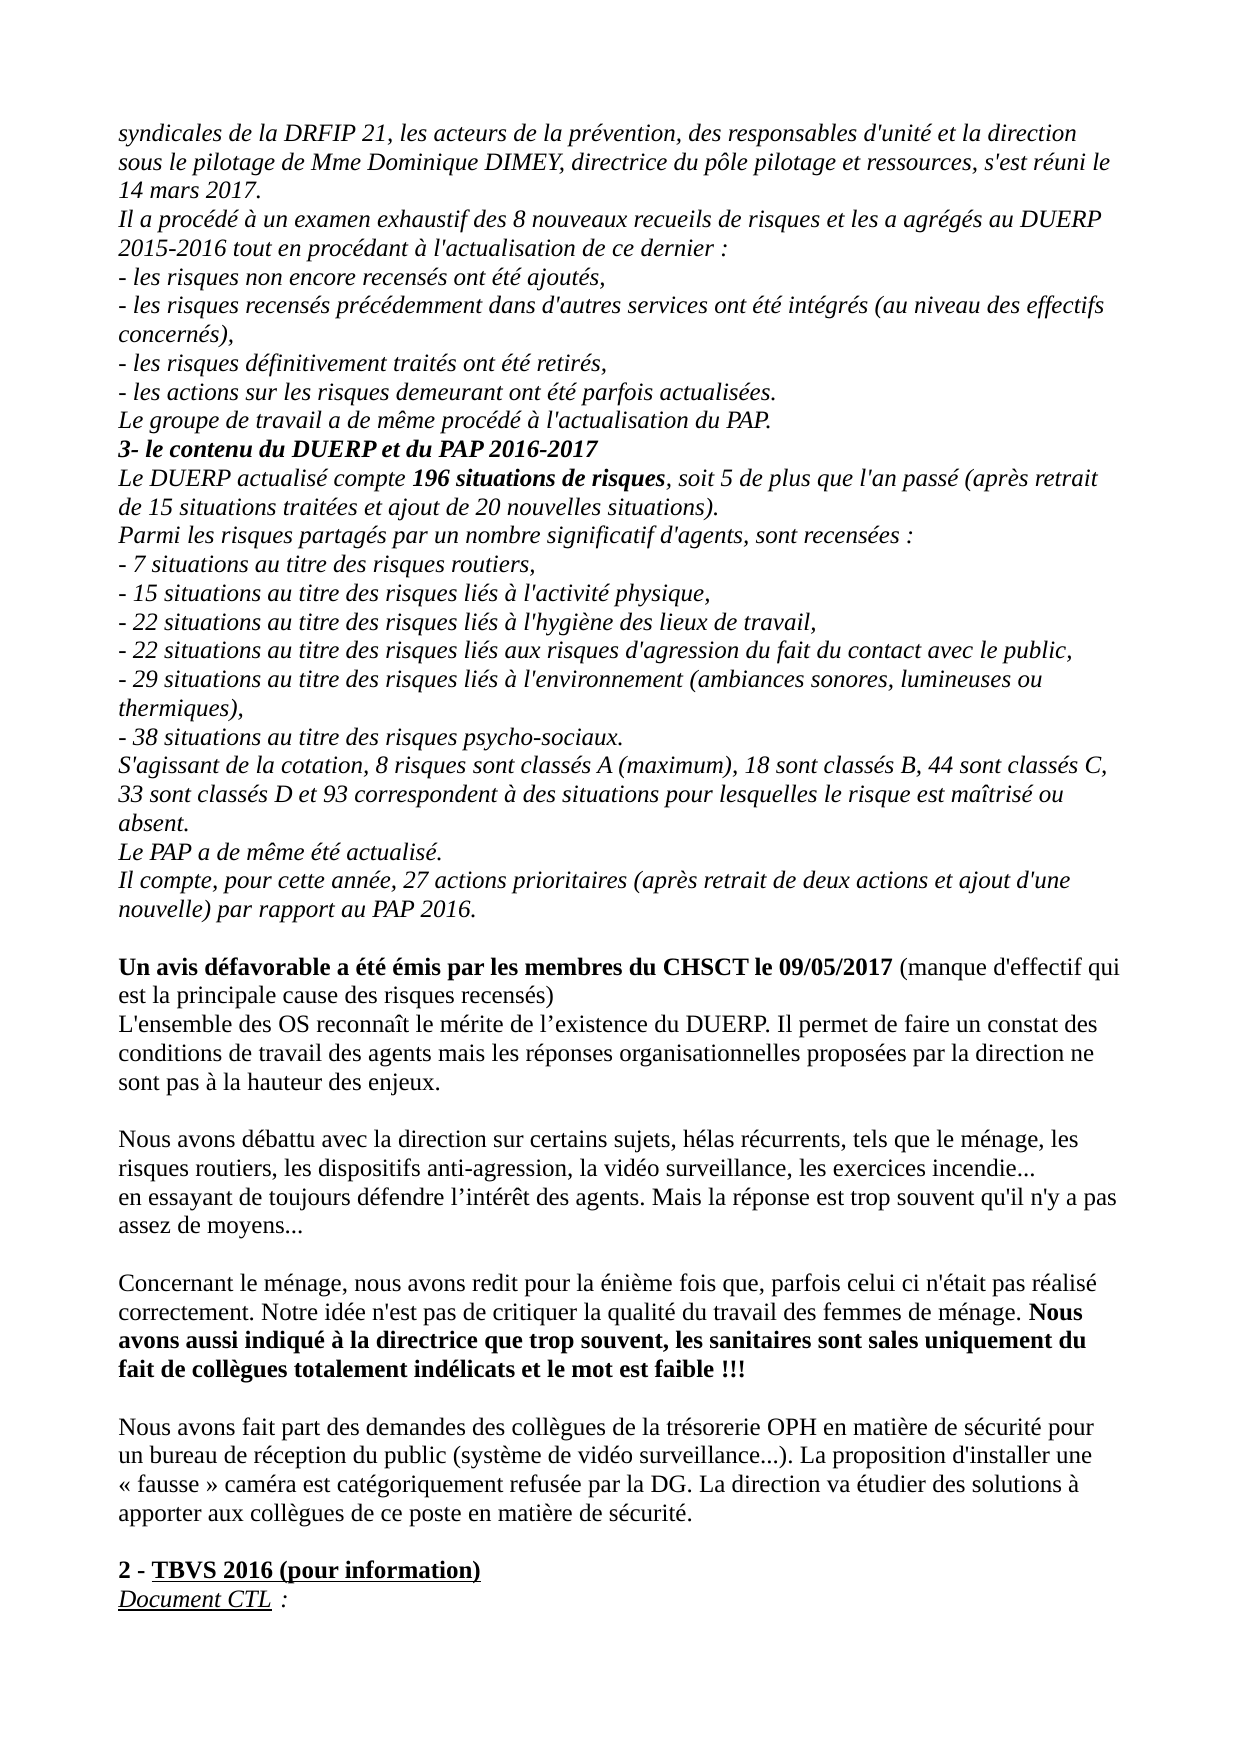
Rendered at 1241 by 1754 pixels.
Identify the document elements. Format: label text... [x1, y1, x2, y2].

text L'ensemble des OS reconnaît le mérite de l’existence du DUERP. Il permet de faire un constat des conditions de travail des agents mais les réponses organisationnelles proposées par la direction ne sont pas à la hauteur des enjeux. [118, 1009, 1122, 1096]
text Nous avons fait part des demandes des collègues de la trésorerie OPH en matière de sécurité pour un bureau de réception du public (système de vidéo surveillance...). La proposition d'installer une « fausse » caméra est catégoriquement refusée par la DG. La direction va étudier des solutions à apporter aux collègues de ce poste en matière de sécurité. [118, 1412, 1122, 1527]
text - les risques définitivement traités ont été retirés, [118, 348, 1122, 377]
text - les risques non encore recensés ont été ajoutés, [118, 262, 1122, 291]
text - 22 situations au titre des risques liés aux risques d'agression du fait du contact avec le public, [118, 636, 1122, 664]
text syndicales de la DRFIP 21, les acteurs de la prévention, des responsables d'unité et la direction sous le pilotage de Mme Dominique DIMEY, directrice du pôle pilotage et ressources, s'est réuni le 14 mars 2017. [118, 118, 1122, 204]
text thermiques), [118, 693, 1122, 722]
text Concernant le ménage, nous avons redit pour la énième fois que, parfois celui ci n'était pas réalisé correctement. Notre idée n'est pas de critiquer la qualité du travail des femmes de ménage. Nous avons aussi indiqué à la directrice que trop souvent, les sanitaires sont sales uniquement du fait de collègues totalement indélicats et le mot est faible !!! [118, 1268, 1122, 1383]
text Document CTL : [118, 1584, 1122, 1613]
text S'agissant de la cotation, 8 risques sont classés A (maximum), 18 sont classés B, 44 sont classés C, 33 sont classés D et 93 correspondent à des situations pour lesquelles le risque est maîtrisé ou absent. [118, 751, 1122, 837]
text Le DUERP actualisé compte 196 situations de risques, soit 5 de plus que l'an passé (après retrait de 15 situations traitées et ajout de 20 nouvelles situations). [118, 463, 1122, 521]
text Nous avons débattu avec la direction sur certains sujets, hélas récurrents, tels que le ménage, les risques routiers, les dispositifs anti-agression, la vidéo surveillance, les exercices incendie... [118, 1124, 1122, 1182]
text - les actions sur les risques demeurant ont été parfois actualisées. [118, 377, 1122, 406]
text - 38 situations au titre des risques psycho-sociaux. [118, 722, 1122, 751]
text 2 - TBVS 2016 (pour information) [118, 1556, 1122, 1584]
text nouvelle) par rapport au PAP 2016. [118, 894, 1122, 923]
text - 29 situations au titre des risques liés à l'environnement (ambiances sonores, lumineuses ou [118, 664, 1122, 693]
text Parmi les risques partagés par un nombre significatif d'agents, sont recensées : [118, 521, 1122, 549]
text - 7 situations au titre des risques routiers, [118, 549, 1122, 578]
text - 15 situations au titre des risques liés à l'activité physique, [118, 578, 1122, 607]
text Il compte, pour cette année, 27 actions prioritaires (après retrait de deux actions et ajout d'une [118, 866, 1122, 894]
text Le groupe de travail a de même procédé à l'actualisation du PAP. [118, 406, 1122, 434]
text Il a procédé à un examen exhaustif des 8 nouveaux recueils de risques et les a agrégés au DUERP [118, 204, 1122, 233]
text Le PAP a de même été actualisé. [118, 837, 1122, 866]
text - les risques recensés précédemment dans d'autres services ont été intégrés (au niveau des effectifs [118, 291, 1122, 319]
text - 22 situations au titre des risques liés à l'hygiène des lieux de travail, [118, 607, 1122, 636]
text 2015-2016 tout en procédant à l'actualisation de ce dernier : [118, 233, 1122, 262]
text en essayant de toujours défendre l’intérêt des agents. Mais la réponse est trop souvent qu'il n'y a pas assez de moyens... [118, 1182, 1122, 1239]
text Un avis défavorable a été émis par les membres du CHSCT le 09/05/2017 (manque d'effectif qui est la principale cause des risques recensés) [118, 952, 1122, 1009]
text concernés), [118, 319, 1122, 348]
text 3- le contenu du DUERP et du PAP 2016-2017 [118, 434, 1122, 463]
